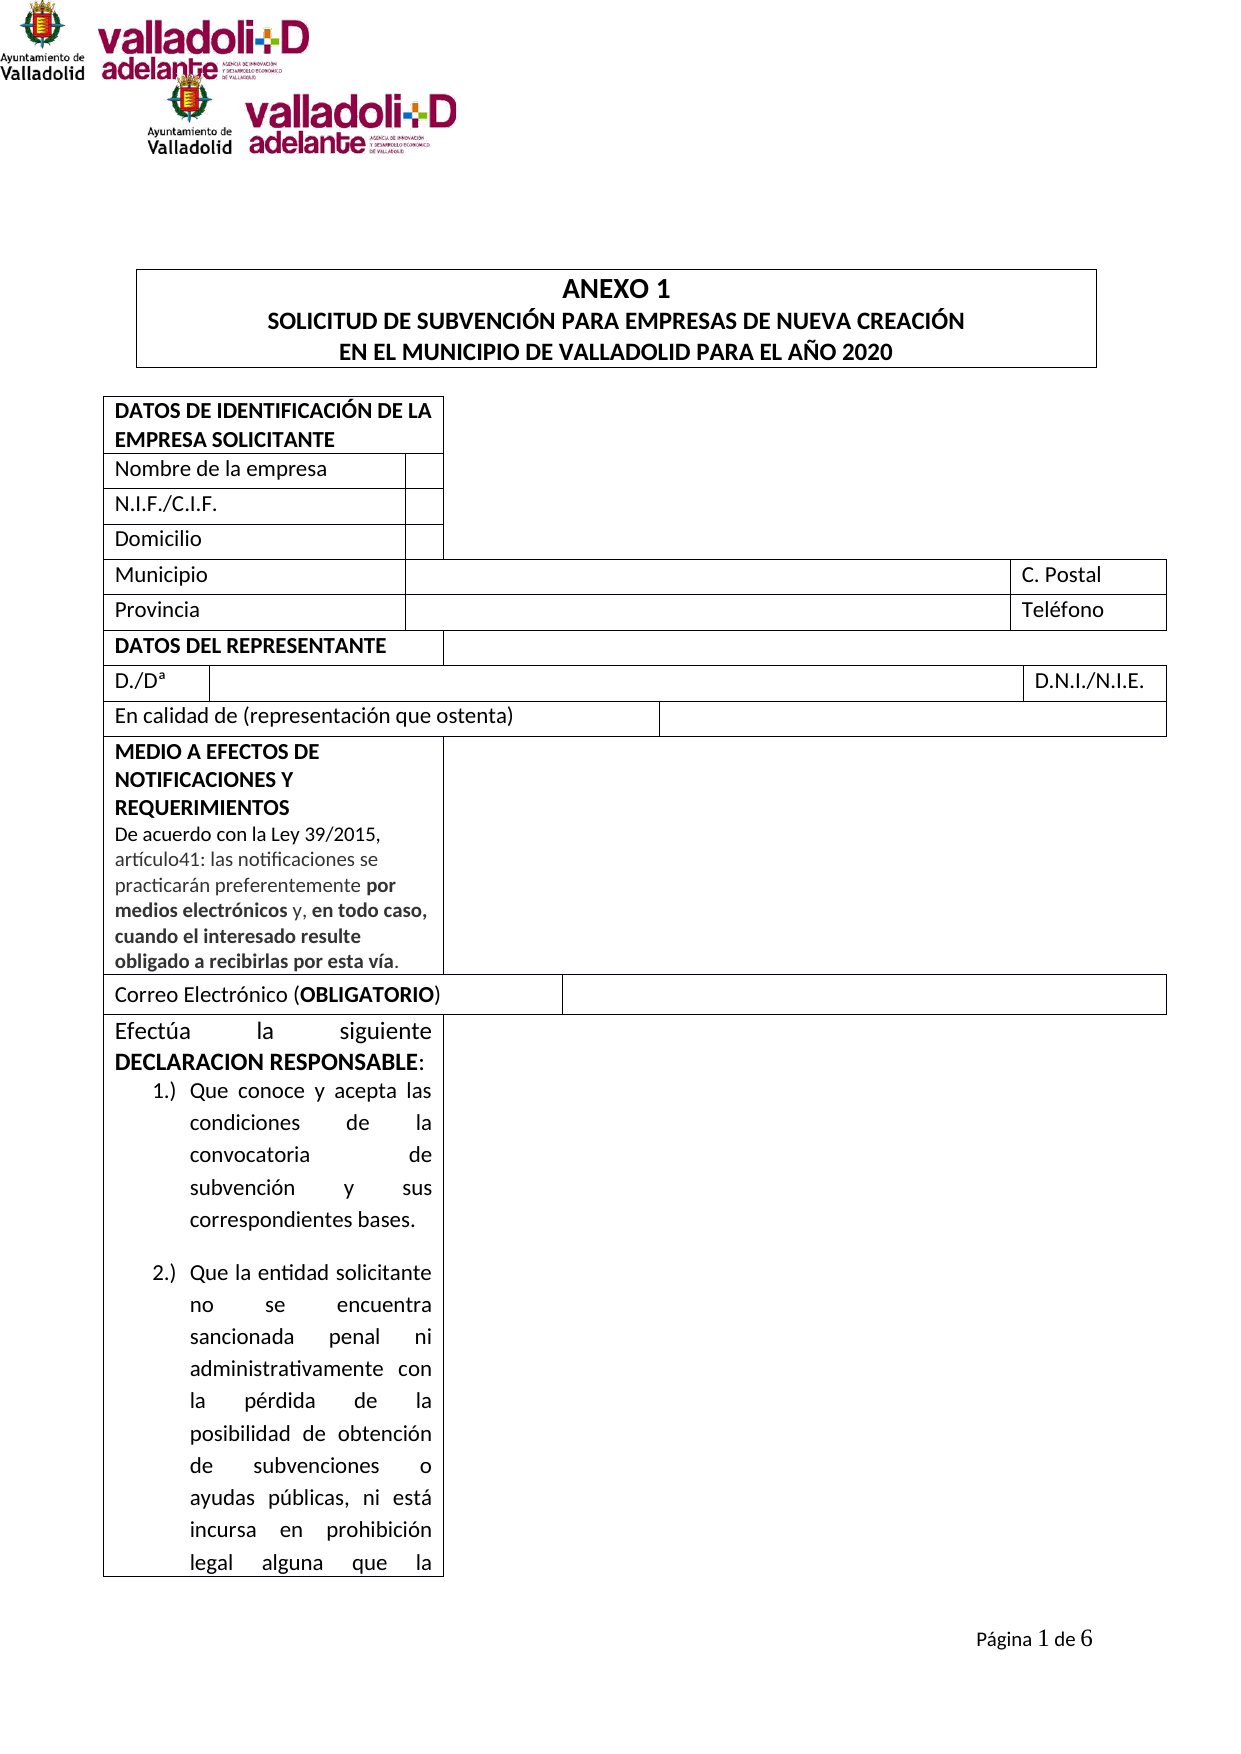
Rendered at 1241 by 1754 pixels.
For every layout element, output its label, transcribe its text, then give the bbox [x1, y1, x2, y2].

table_cell [660, 702, 1166, 736]
table_cell Provincia [104, 595, 405, 630]
table_cell Teléfono [1011, 595, 1166, 630]
table_cell D./Dª [104, 666, 209, 701]
table_cell C. Postal [1011, 560, 1166, 594]
table_cell [406, 595, 1010, 630]
table_cell D.N.I./N.I.E. [1024, 666, 1166, 701]
table_cell [406, 525, 443, 559]
table_cell Efectúa la siguiente DECLARACION RESPONSABLE: Que conoce y acepta las condiciones de la convocatoria de subvención y sus correspondientes bases. Que la entidad solicitante no se encuentra sancionada penal ni administrativamente con la pérdida de la posibilidad de obtención de subvenciones o ayudas públicas, ni está incursa en prohibición legal alguna que la inhabilite para ello. Que cumple con la regla de minimis, conforme a lo que establece el reglamento (UE) 1407/2013 de la Comisión, de 18 de diciembre, publicado en el Diario Oficial de la Unión Europea de 24 de diciembre de 2013, a las ayudas de minimis. Que reúne los requisitos de la presente convocatoria y no se halla incursa en ninguna de las prohibiciones legalmente establecidas para obtener la condición de beneficiario en concreto, apartados 2 y 3 del artículo 13 de la Ley 38/2003, de 17 de noviembre, General de Subvenciones. Que no ha sido beneficiario/a de otras subvenciones o ayudas por el mismo concepto o finalidad otorgadas por otras administraciones o entidades públicas o privadas. Que la empresa SÍ / NO (marcar lo que proceda) pertenece a un grupo empresarial. En caso afirmativo cumplimenta la Declaración responsable de la página 3. SOLICITA: SUBVENCIÓN para la empresa de nueva creación cuyo detalle se amplía en la memoria del proyecto. Lo que hace constar a los efectos oportunos. En ________________, a ____ de____________________ de 2020 (Sello de la empresa y firma de su representante legal) Fdo. : [104, 1015, 443, 1576]
table_cell [210, 666, 1023, 701]
table_cell Nombre de la empresa [104, 454, 405, 488]
picture [0, 0, 457, 154]
table_cell MEDIO A EFECTOS DE NOTIFICACIONES Y REQUERIMIENTOS De acuerdo con la Ley 39/2015, artículo41: las notificaciones se practicarán preferentemente por medios electrónicos y, en todo caso, cuando el interesado resulte obligado a recibirlas por esta vía. [104, 737, 443, 974]
table_header ANEXO 1 SOLICITUD DE SUBVENCIÓN PARA EMPRESAS DE NUEVA CREACIÓN EN EL MUNICIPIO DE VALLADOLID PARA EL AÑO 2020 [137, 270, 1096, 367]
table_cell N.I.F./C.I.F. [104, 489, 405, 523]
table_cell [406, 489, 443, 523]
table_cell [563, 975, 1166, 1014]
table_cell En calidad de (representación que ostenta) [104, 702, 659, 736]
table_cell [406, 560, 1010, 594]
table_cell DATOS DEL REPRESENTANTE [104, 631, 443, 665]
table_cell [406, 454, 443, 488]
table_cell Domicilio [104, 525, 405, 559]
table_header DATOS DE IDENTIFICACIÓN DE LA EMPRESA SOLICITANTE [104, 397, 443, 453]
table_cell Municipio [104, 560, 405, 594]
table_cell Correo Electrónico (OBLIGATORIO) [104, 975, 562, 1014]
